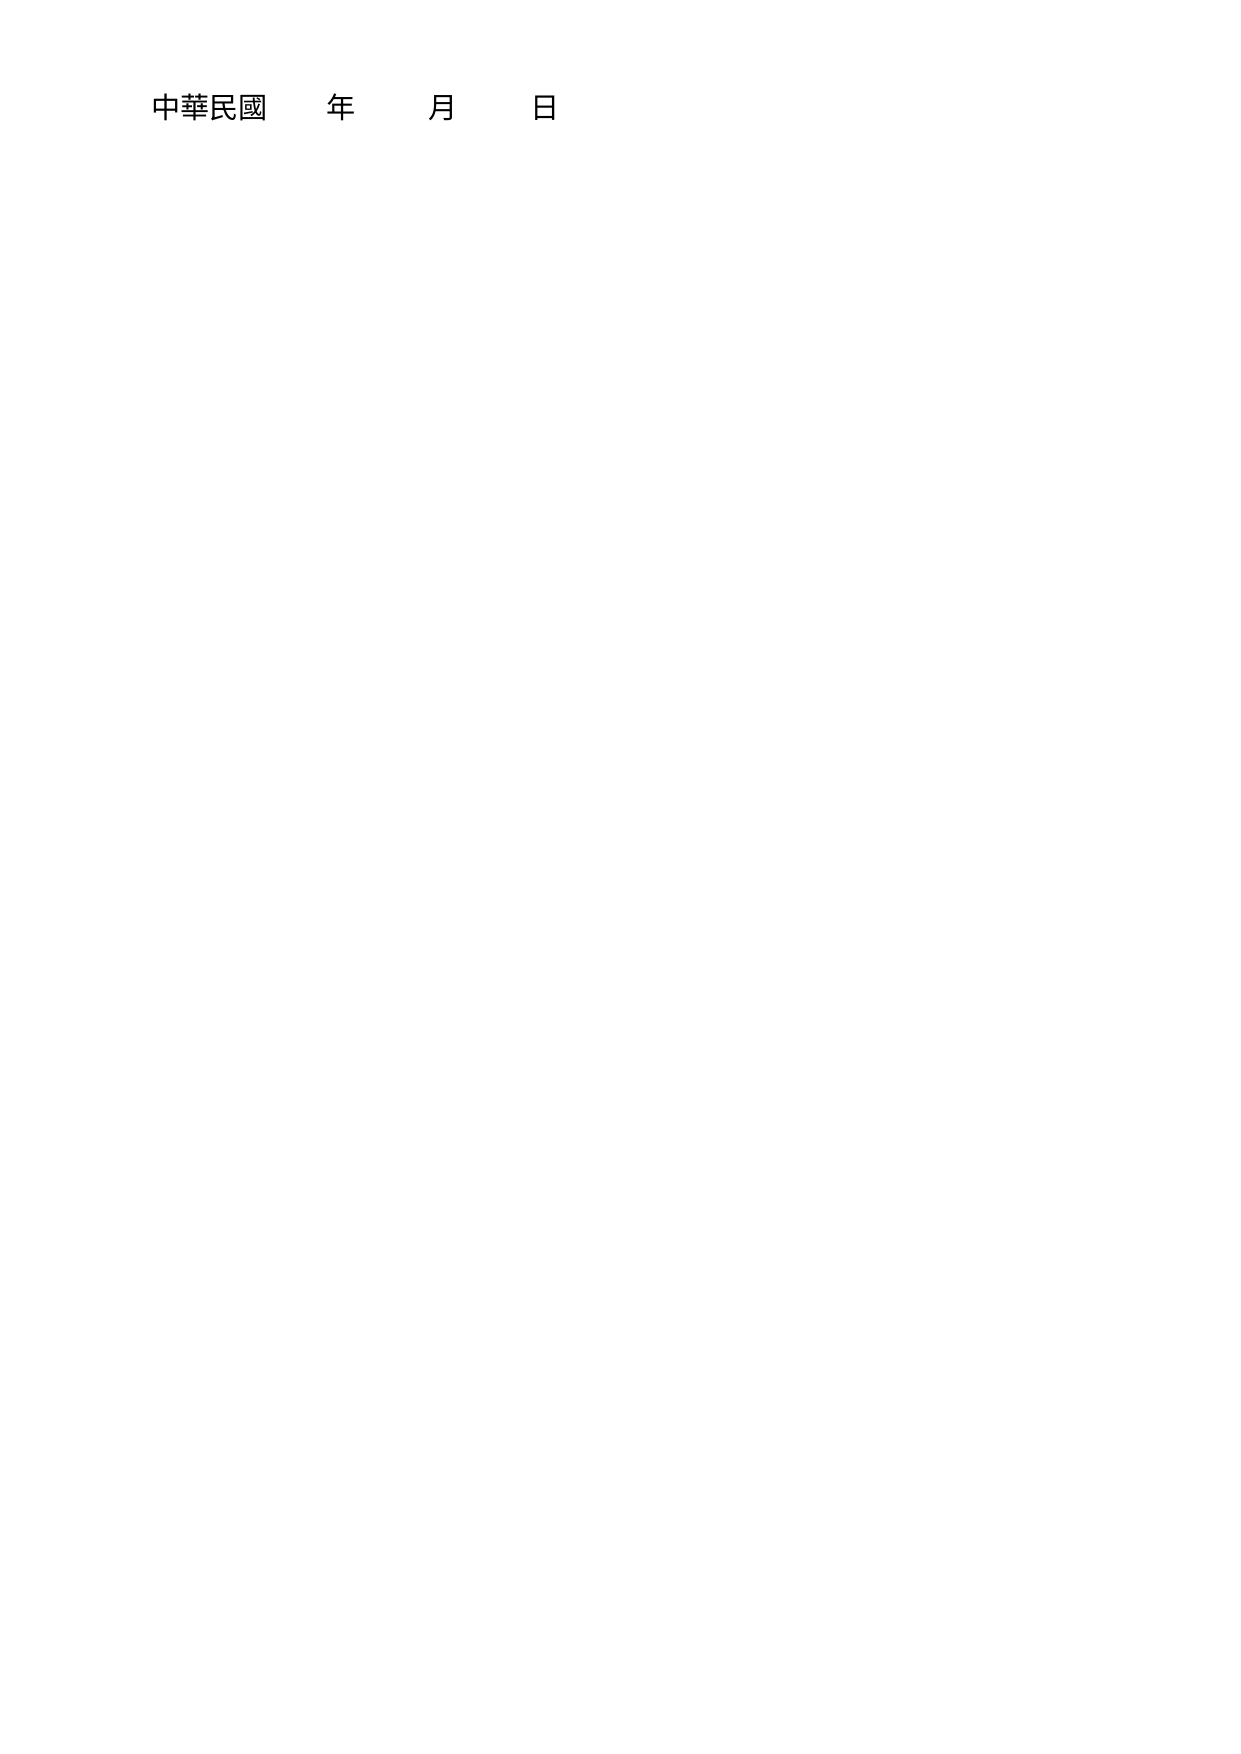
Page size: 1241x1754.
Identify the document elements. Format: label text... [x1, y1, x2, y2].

text 中華民國 年 月 日 [112, 64, 1128, 127]
